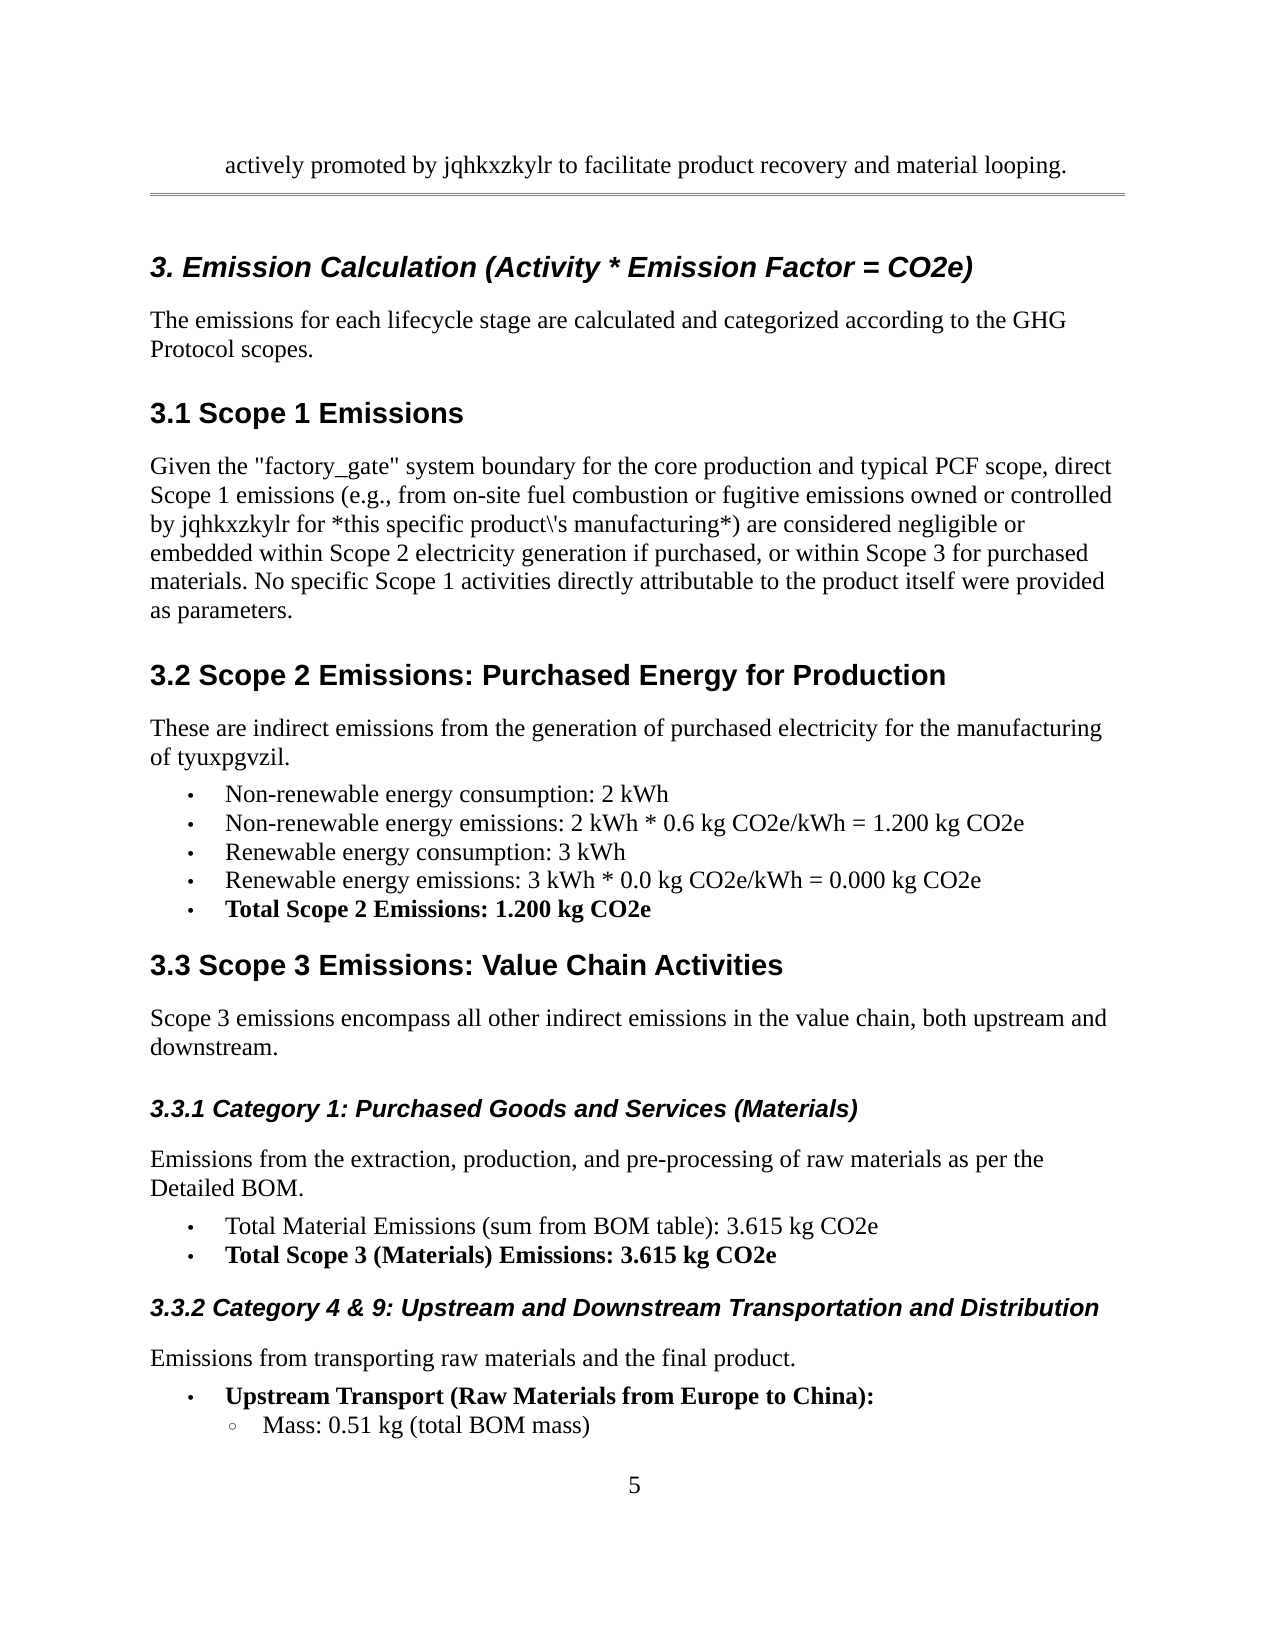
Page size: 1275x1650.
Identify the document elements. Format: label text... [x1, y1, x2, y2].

list Non-renewable energy consumption: 2 kWh [187, 779, 1125, 808]
list Upstream Transport (Raw Materials from Europe to China): [187, 1381, 1125, 1410]
list Non-renewable energy emissions: 2 kWh * 0.6 kg CO2e/kWh = 1.200 kg CO2e [187, 808, 1125, 837]
subtitle 3.2 Scope 2 Emissions: Purchased Energy for Production [150, 658, 1125, 691]
text The emissions for each lifecycle stage are calculated and categorized according to the GHG Protocol scopes. [150, 305, 1125, 362]
list actively promoted by jqhkxzkylr to facilitate product recovery and material looping. [187, 150, 1125, 179]
subtitle 3. Emission Calculation (Activity * Emission Factor = CO2e) [150, 250, 1125, 283]
text Emissions from the extraction, production, and pre-processing of raw materials as per the Detailed BOM. [150, 1144, 1125, 1202]
text Emissions from transporting raw materials and the final product. [150, 1343, 1125, 1372]
list Renewable energy consumption: 3 kWh [187, 837, 1125, 866]
list Total Material Emissions (sum from BOM table): 3.615 kg CO2e [187, 1211, 1125, 1240]
text Given the "factory_gate" system boundary for the core production and typical PCF scope, direct Scope 1 emissions (e.g., from on-site fuel combustion or fugitive emissions owned or controlled by jqhkxzkylr for *this specific product\'s manufacturing*) are considered negligible or embedded within Scope 2 electricity generation if purchased, or within Scope 3 for purchased materials. No specific Scope 1 activities directly attributable to the product itself were provided as parameters. [150, 451, 1125, 624]
text These are indirect emissions from the generation of purchased electricity for the manufacturing of tyuxpgvzil. [150, 713, 1125, 770]
subtitle 3.3.2 Category 4 & 9: Upstream and Downstream Transportation and Distribution [150, 1293, 1125, 1322]
list Total Scope 3 (Materials) Emissions: 3.615 kg CO2e [187, 1240, 1125, 1268]
list Total Scope 2 Emissions: 1.200 kg CO2e [187, 894, 1125, 923]
subtitle 3.1 Scope 1 Emissions [150, 396, 1125, 430]
text Scope 3 emissions encompass all other indirect emissions in the value chain, both upstream and downstream. [150, 1003, 1125, 1061]
list Renewable energy emissions: 3 kWh * 0.0 kg CO2e/kWh = 0.000 kg CO2e [187, 866, 1125, 894]
subtitle 3.3.1 Category 1: Purchased Goods and Services (Materials) [150, 1094, 1125, 1123]
subtitle 3.3 Scope 3 Emissions: Value Chain Activities [150, 948, 1125, 982]
list Mass: 0.51 kg (total BOM mass) [225, 1410, 1125, 1439]
